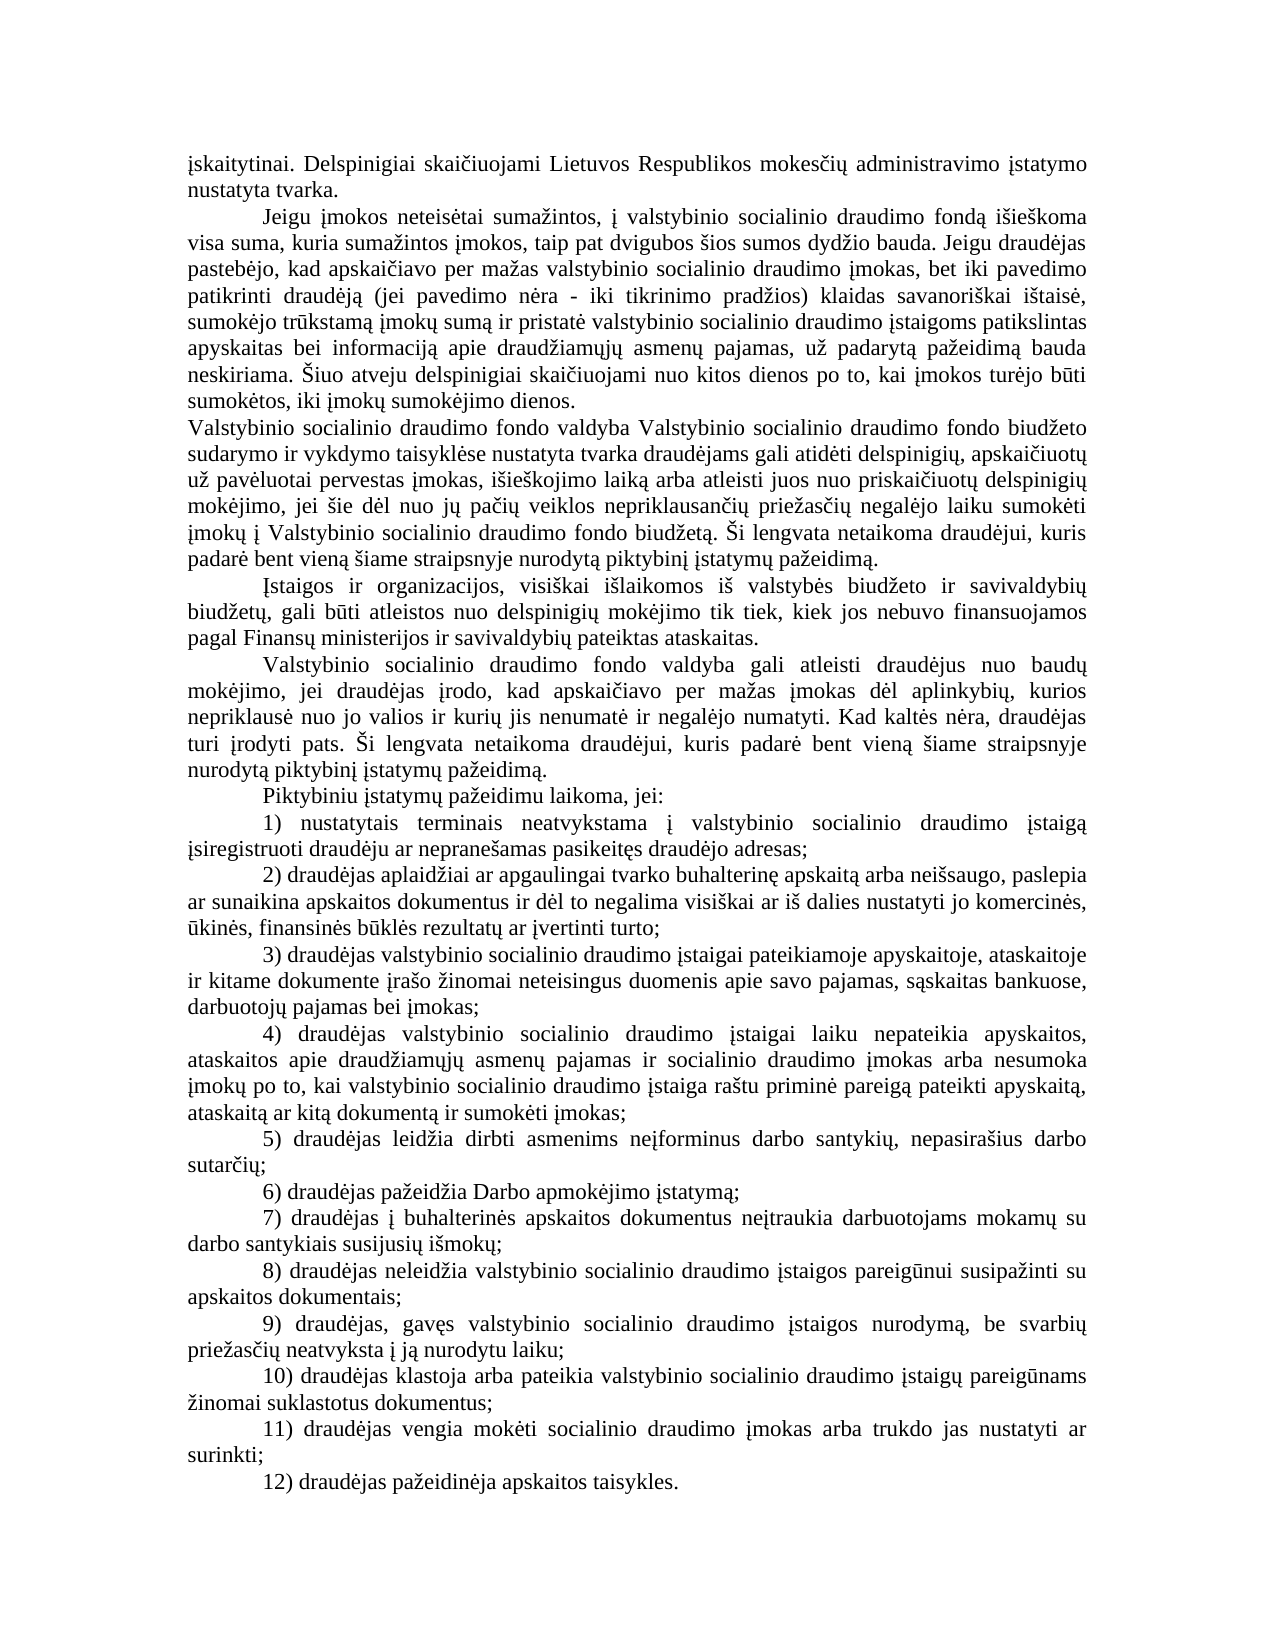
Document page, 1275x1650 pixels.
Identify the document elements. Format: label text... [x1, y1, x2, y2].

text Įstaigos ir organizacijos, visiškai išlaikomos iš valstybės biudžeto ir savivaldybių biudžetų, gali būti atleistos nuo delspinigių mokėjimo tik tiek, kiek jos nebuvo finansuojamos pagal Finansų ministerijos ir savivaldybių pateiktas ataskaitas. [187, 572, 1088, 651]
text 7) draudėjas į buhalterinės apskaitos dokumentus neįtraukia darbuotojams mokamų su darbo santykiais susijusių išmokų; [187, 1204, 1088, 1257]
text Jeigu įmokos neteisėtai sumažintos, į valstybinio socialinio draudimo fondą išieškoma visa suma, kuria sumažintos įmokos, taip pat dvigubos šios sumos dydžio bauda. Jeigu draudėjas pastebėjo, kad apskaičiavo per mažas valstybinio socialinio draudimo įmokas, bet iki pavedimo patikrinti draudėją (jei pavedimo nėra - iki tikrinimo pradžios) klaidas savanoriškai ištaisė, sumokėjo trūkstamą įmokų sumą ir pristatė valstybinio socialinio draudimo įstaigoms patikslintas apyskaitas bei informaciją apie draudžiamųjų asmenų pajamas, už padarytą pažeidimą bauda neskiriama. Šiuo atveju delspinigiai skaičiuojami nuo kitos dienos po to, kai įmokos turėjo būti sumokėtos, iki įmokų sumokėjimo dienos. [187, 203, 1088, 413]
text 9) draudėjas, gavęs valstybinio socialinio draudimo įstaigos nurodymą, be svarbių priežasčių neatvyksta į ją nurodytu laiku; [187, 1309, 1088, 1362]
text 11) draudėjas vengia mokėti socialinio draudimo įmokas arba trukdo jas nustatyti ar surinkti; [187, 1415, 1088, 1468]
text 6) draudėjas pažeidžia Darbo apmokėjimo įstatymą; [187, 1178, 1088, 1204]
text Valstybinio socialinio draudimo fondo valdyba Valstybinio socialinio draudimo fondo biudžeto sudarymo ir vykdymo taisyklėse nustatyta tvarka draudėjams gali atidėti delspinigių, apskaičiuotų už pavėluotai pervestas įmokas, išieškojimo laiką arba atleisti juos nuo priskaičiuotų delspinigių mokėjimo, jei šie dėl nuo jų pačių veiklos nepriklausančių priežasčių negalėjo laiku sumokėti įmokų į Valstybinio socialinio draudimo fondo biudžetą. Ši lengvata netaikoma draudėjui, kuris padarė bent vieną šiame straipsnyje nurodytą piktybinį įstatymų pažeidimą. [187, 413, 1088, 572]
text 10) draudėjas klastoja arba pateikia valstybinio socialinio draudimo įstaigų pareigūnams žinomai suklastotus dokumentus; [187, 1362, 1088, 1415]
text 2) draudėjas aplaidžiai ar apgaulingai tvarko buhalterinę apskaitą arba neišsaugo, paslepia ar sunaikina apskaitos dokumentus ir dėl to negalima visiškai ar iš dalies nustatyti jo komercinės, ūkinės, finansinės būklės rezultatų ar įvertinti turto; [187, 862, 1088, 941]
text 4) draudėjas valstybinio socialinio draudimo įstaigai laiku nepateikia apyskaitos, ataskaitos apie draudžiamųjų asmenų pajamas ir socialinio draudimo įmokas arba nesumoka įmokų po to, kai valstybinio socialinio draudimo įstaiga raštu priminė pareigą pateikti apyskaitą, ataskaitą ar kitą dokumentą ir sumokėti įmokas; [187, 1020, 1088, 1125]
text 8) draudėjas neleidžia valstybinio socialinio draudimo įstaigos pareigūnui susipažinti su apskaitos dokumentais; [187, 1257, 1088, 1309]
text 12) draudėjas pažeidinėja apskaitos taisykles. [187, 1468, 1088, 1494]
text 3) draudėjas valstybinio socialinio draudimo įstaigai pateikiamoje apyskaitoje, ataskaitoje ir kitame dokumente įrašo žinomai neteisingus duomenis apie savo pajamas, sąskaitas bankuose, darbuotojų pajamas bei įmokas; [187, 941, 1088, 1020]
text Piktybiniu įstatymų pažeidimu laikoma, jei: [187, 782, 1088, 809]
text Valstybinio socialinio draudimo fondo valdyba gali atleisti draudėjus nuo baudų mokėjimo, jei draudėjas įrodo, kad apskaičiavo per mažas įmokas dėl aplinkybių, kurios nepriklausė nuo jo valios ir kurių jis nenumatė ir negalėjo numatyti. Kad kaltės nėra, draudėjas turi įrodyti pats. Ši lengvata netaikoma draudėjui, kuris padarė bent vieną šiame straipsnyje nurodytą piktybinį įstatymų pažeidimą. [187, 651, 1088, 782]
text 1) nustatytais terminais neatvykstama į valstybinio socialinio draudimo įstaigą įsiregistruoti draudėju ar nepranešamas pasikeitęs draudėjo adresas; [187, 809, 1088, 862]
text įskaitytinai. Delspinigiai skaičiuojami Lietuvos Respublikos mokesčių administravimo įstatymo nustatyta tvarka. [187, 150, 1088, 203]
text 5) draudėjas leidžia dirbti asmenims neįforminus darbo santykių, nepasirašius darbo sutarčių; [187, 1125, 1088, 1178]
